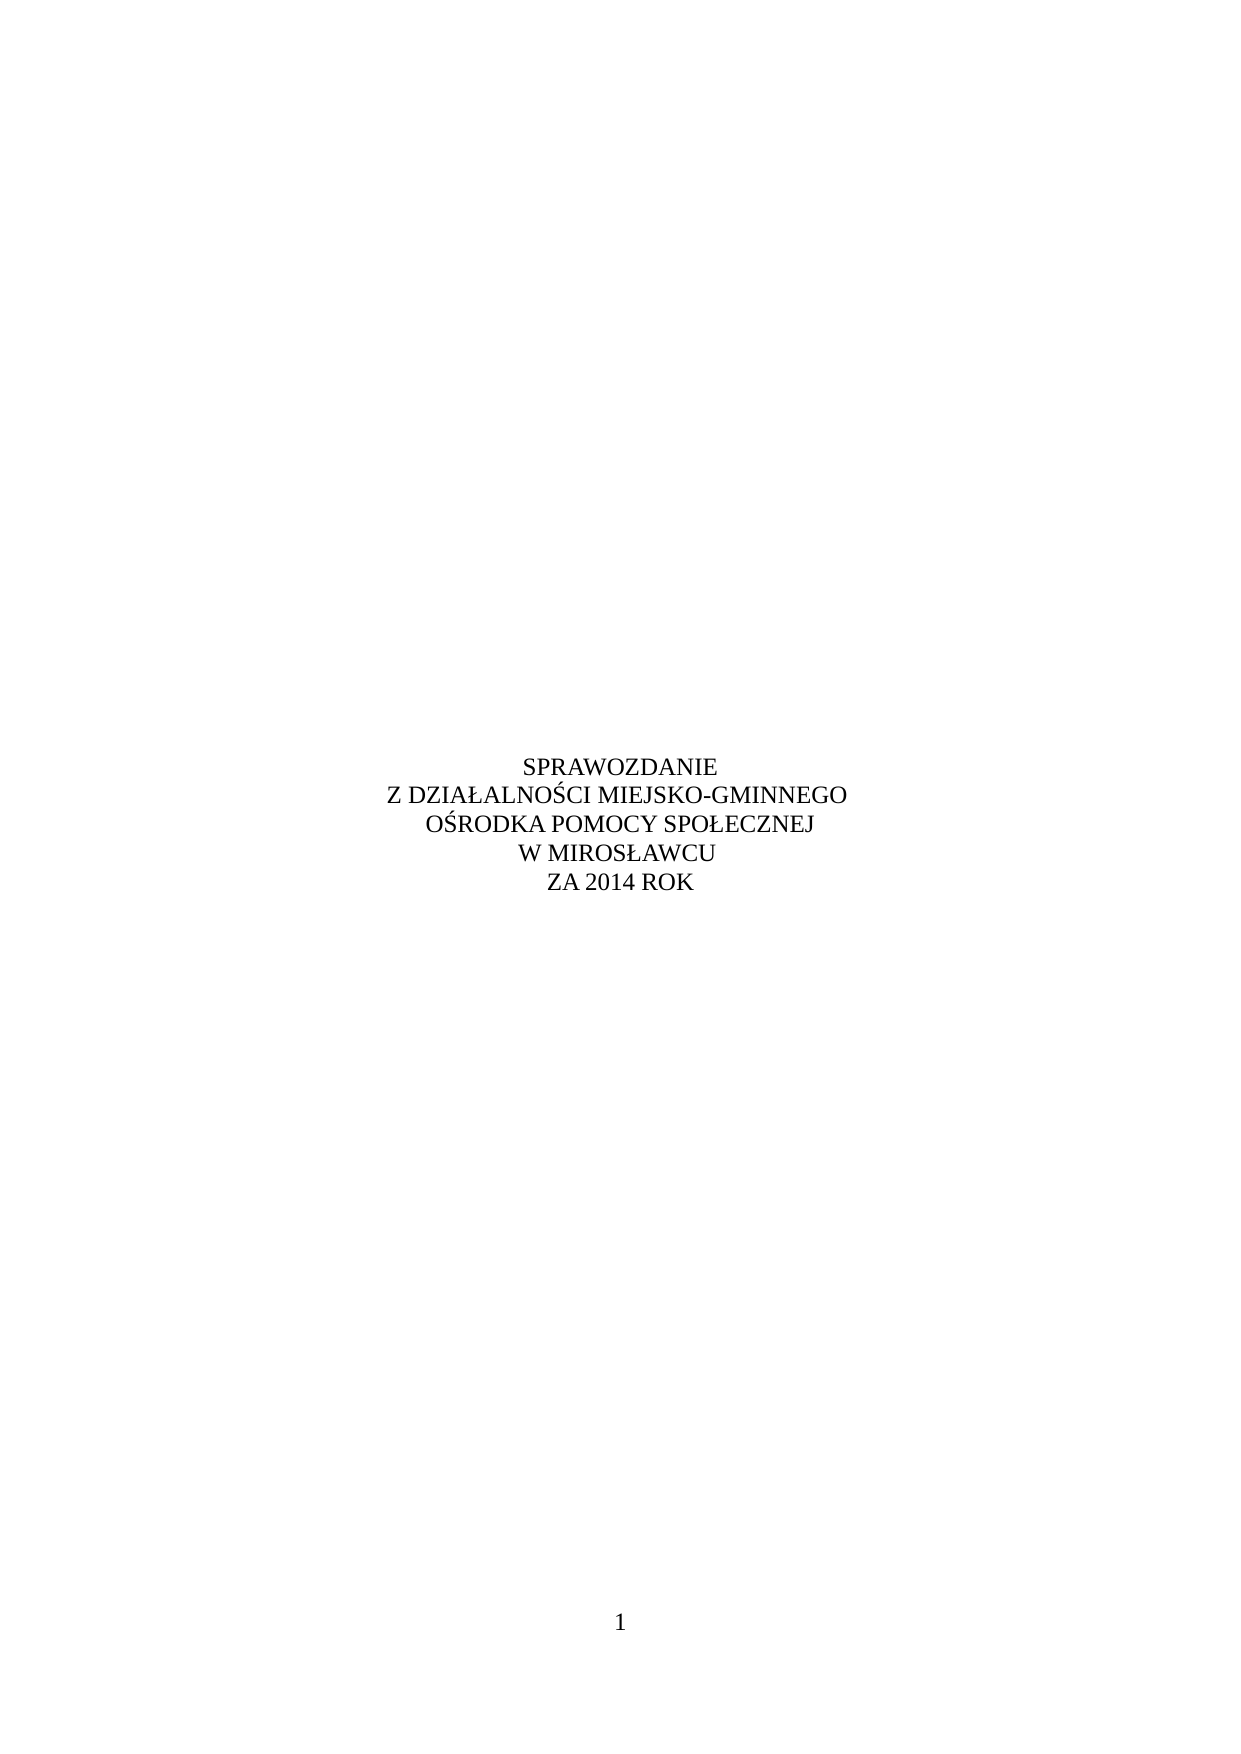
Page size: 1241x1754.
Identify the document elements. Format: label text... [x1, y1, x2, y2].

text Z DZIAŁALNOŚCI MIEJSKO-GMINNEGO [118, 780, 1122, 809]
text OŚRODKA POMOCY SPOŁECZNEJ [118, 809, 1122, 838]
text W MIROSŁAWCU [118, 838, 1122, 867]
text SPRAWOZDANIE [118, 752, 1122, 780]
text ZA 2014 ROK [118, 867, 1122, 895]
